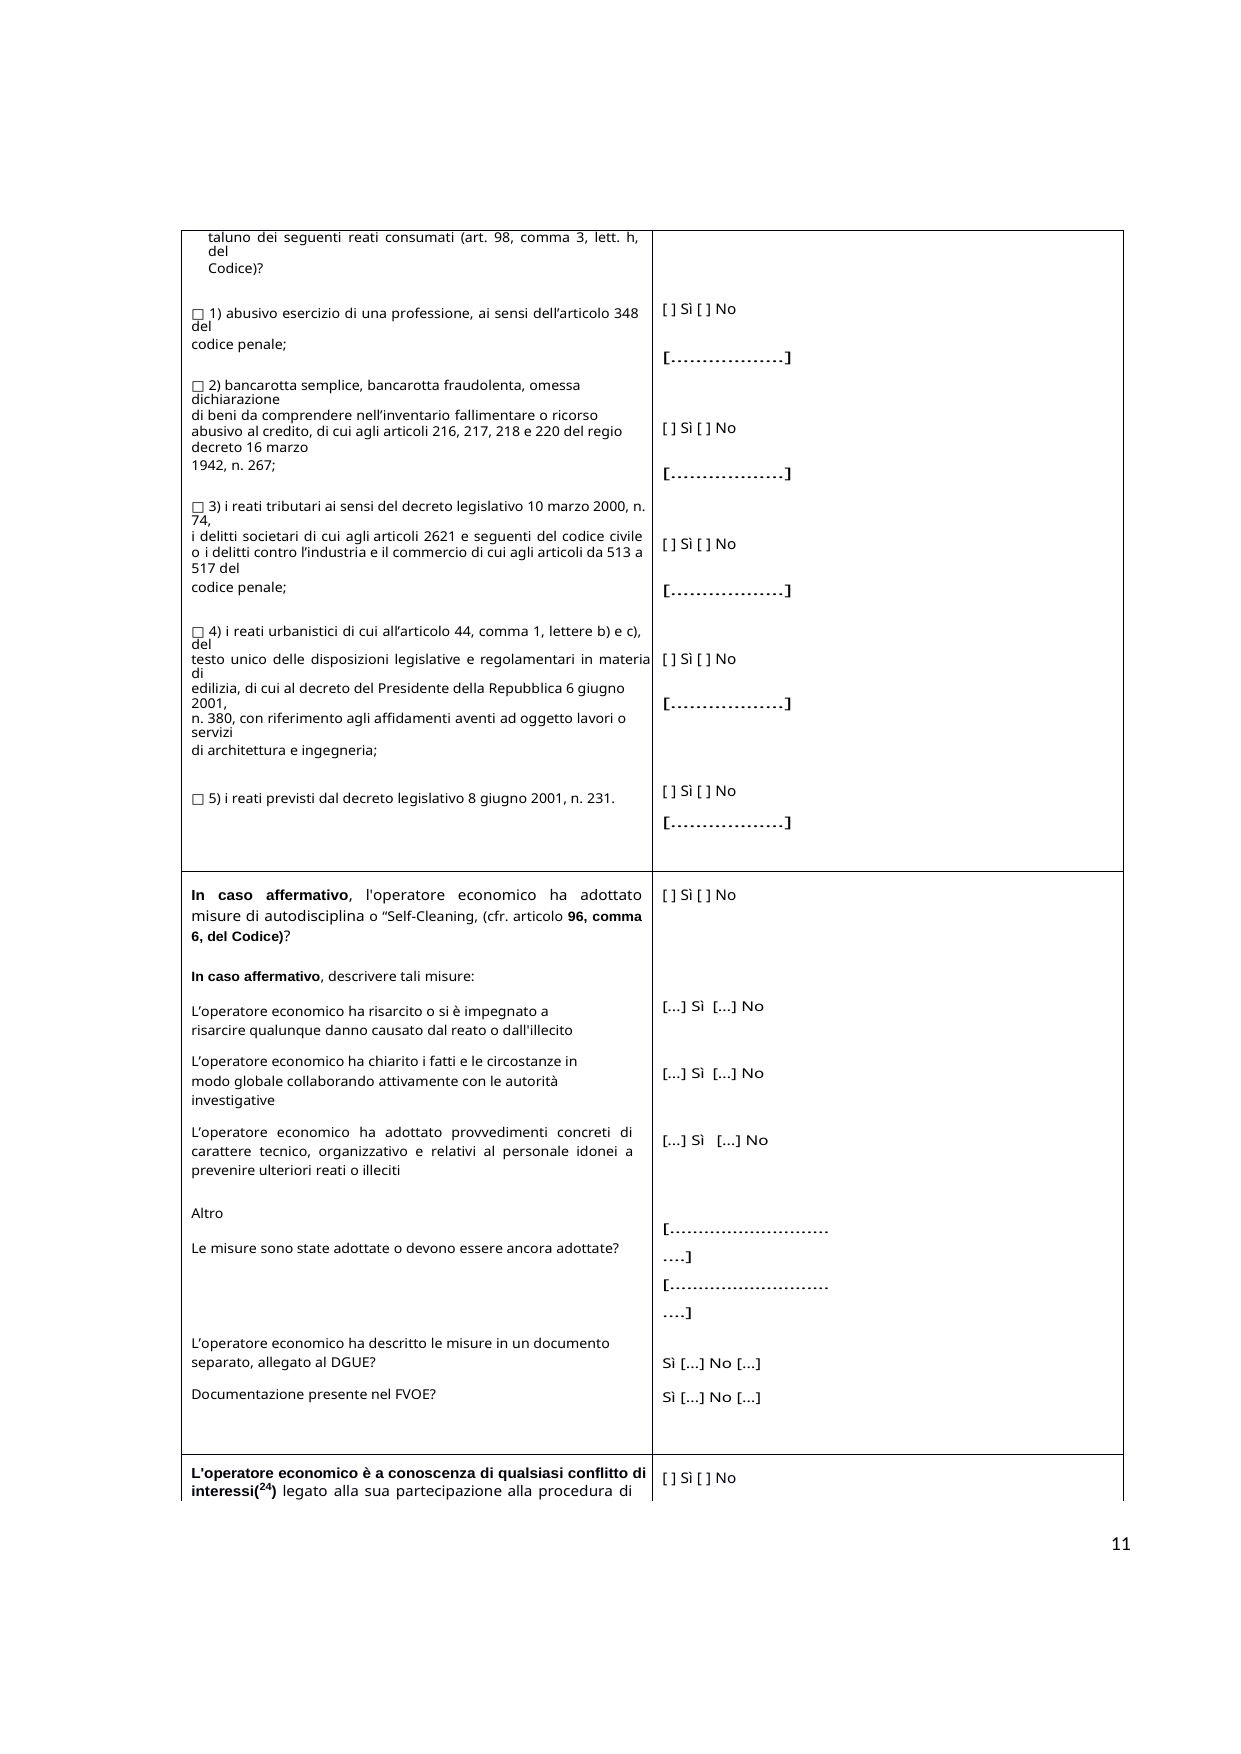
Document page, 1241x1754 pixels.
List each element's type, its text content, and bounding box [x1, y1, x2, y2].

table_cell [………………] [653, 682, 1123, 740]
table_cell […] Sì […] No […] Sì […] No […] Sì […] No [653, 950, 1123, 1179]
table_cell [………………] [653, 335, 1123, 371]
table_cell i delitti societari di cui agli articoli 2621 e seguenti del codice civile o i delitti contro l’industria e il commercio di cui agli articoli da 513 a 517 del [182, 528, 652, 577]
table_cell [ ] Sì [ ] No [653, 768, 1123, 807]
table_cell In caso affermativo, l'operatore economico ha adottato misure di autodisciplina o “Self-Cleaning, (cfr. articolo 96, comma 6, del Codice)? [182, 872, 652, 950]
table_header taluno dei seguenti reati consumati (art. 98, comma 3, lett. h, del [182, 231, 652, 259]
table_cell □ 3) i reati tributari ai sensi del decreto legislativo 10 marzo 2000, n. 74, [182, 490, 652, 528]
table_cell edilizia, di cui al decreto del Presidente della Repubblica 6 giugno 2001, n. 380, con riferimento agli affidamenti aventi ad oggetto lavori o servizi [182, 682, 652, 740]
table_cell □ 1) abusivo esercizio di una professione, ai sensi dell’articolo 348 del [182, 289, 652, 334]
table_cell di beni da comprendere nell’inventario fallimentare o ricorso abusivo al credito, di cui agli articoli 216, 217, 218 e 220 del regio decreto 16 marzo [182, 407, 652, 456]
table_cell □ 4) i reati urbanistici di cui all’articolo 44, comma 1, lettere b) e c), del [182, 609, 652, 652]
table_cell testo unico delle disposizioni legislative e regolamentari in materia di [182, 653, 652, 682]
table_cell [………………] [653, 577, 1123, 609]
table_cell di architettura e ingegneria; [182, 740, 652, 768]
table_cell In caso affermativo, descrivere tali misure: L’operatore economico ha risarcito o si è impegnato a risarcire qualunque danno causato dal reato o dall'illecito L’operatore economico ha chiarito i fatti e le circostanze in modo globale collaborando attivamente con le autorità investigative L’operatore economico ha adottato provvedimenti concreti di carattere tecnico, organizzativo e relativi al personale idonei a prevenire ulteriori reati o illeciti [182, 950, 652, 1179]
table_cell [ ] Sì [ ] No [653, 653, 1123, 682]
table_cell [653, 609, 1123, 652]
table_cell L'operatore economico è a conoscenza di qualsiasi conflitto di interessi(24) legato alla sua partecipazione alla procedura di [182, 1455, 652, 1501]
table_cell [ ] Sì [ ] No [653, 407, 1123, 456]
table_cell [653, 490, 1123, 528]
table_cell Sì […] No […] Sì […] No […] [653, 1321, 1123, 1454]
table_cell □ 5) i reati previsti dal decreto legislativo 8 giugno 2001, n. 231. [182, 768, 652, 807]
table_cell L’operatore economico ha descritto le misure in un documento separato, allegato al DGUE? Documentazione presente nel FVOE? [182, 1321, 652, 1454]
table_cell [653, 740, 1123, 768]
table_cell [………………………..…] [………………………..…] [653, 1180, 1123, 1321]
table_cell Altro Le misure sono state adottate o devono essere ancora adottate? [182, 1180, 652, 1321]
table_cell [ ] Sì [ ] No [653, 872, 1123, 950]
table_cell [ ] Sì [ ] No [653, 528, 1123, 577]
table_header [653, 231, 1123, 259]
table_cell □ 2) bancarotta semplice, bancarotta fraudolenta, omessa dichiarazione [182, 371, 652, 407]
table_cell [182, 807, 652, 871]
table_cell [………………] [653, 807, 1123, 871]
table_cell [653, 259, 1123, 288]
table_cell [ ] Sì [ ] No [653, 289, 1123, 334]
table_cell codice penale; [182, 577, 652, 609]
table_cell [653, 371, 1123, 407]
table_cell Codice)? [182, 259, 652, 288]
table_cell [ ] Sì [ ] No [653, 1455, 1123, 1501]
table_cell 1942, n. 267; [182, 456, 652, 490]
table_cell codice penale; [182, 335, 652, 371]
table_cell [………………] [653, 456, 1123, 490]
